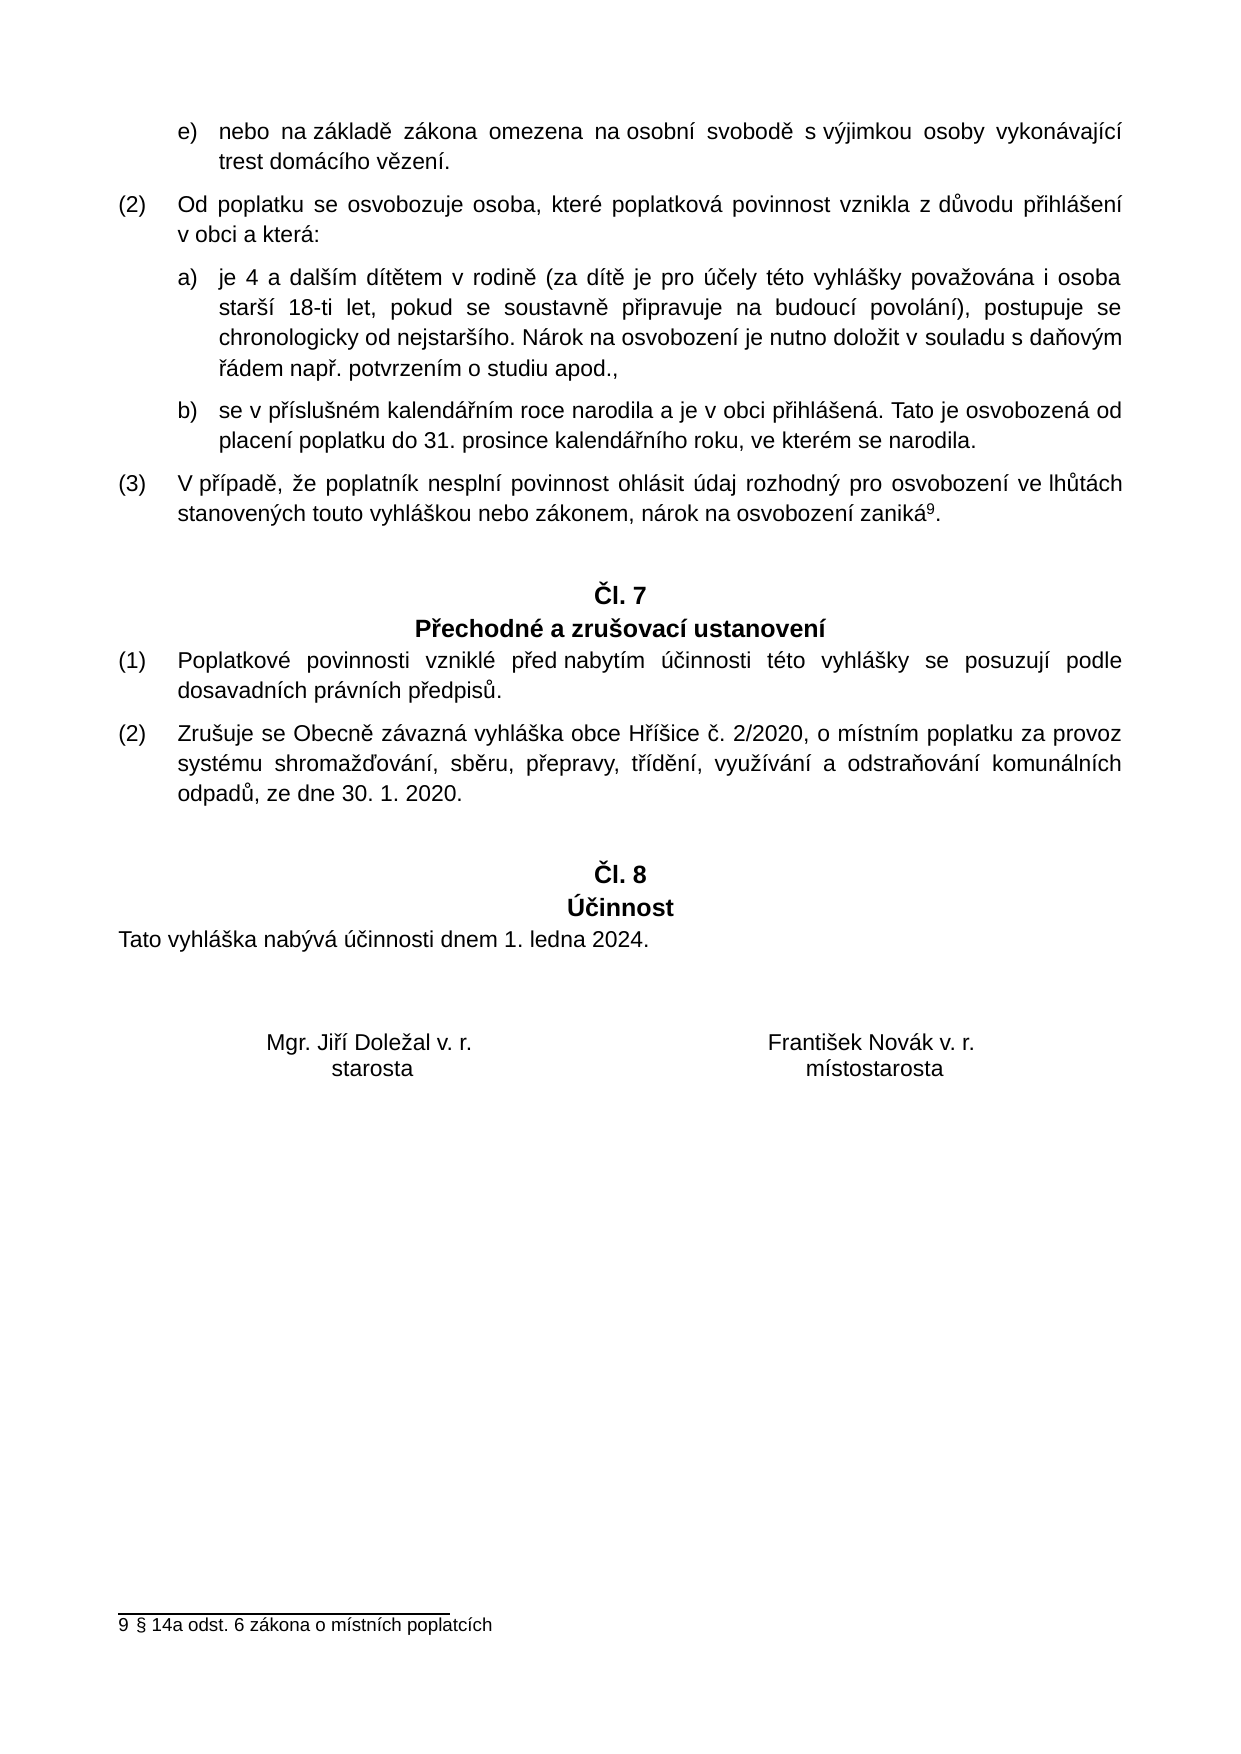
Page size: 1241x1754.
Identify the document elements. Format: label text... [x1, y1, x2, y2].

subtitle Čl. 7 Přechodné a zrušovací ustanovení [118, 581, 1122, 642]
list je 4 a dalším dítětem v rodině (za dítě je pro účely této vyhlášky považována i osoba starší 18-ti let, pokud se soustavně připravuje na budoucí povolání), postupuje se chronologicky od nejstaršího. Nárok na osvobození je nutno doložit v souladu s daňovým řádem např. potvrzením o studiu apod., [177, 264, 1122, 381]
list Od poplatku se osvobozuje osoba, které poplatková povinnost vznikla z důvodu přihlášení v obci a která: [118, 191, 1122, 248]
list se v příslušném kalendářním roce narodila a je v obci přihlášená. Tato je osvobozená od placení poplatku do 31. prosince kalendářního roku, ve kterém se narodila. [177, 397, 1122, 454]
list Poplatkové povinnosti vzniklé před nabytím účinnosti této vyhlášky se posuzují podle dosavadních právních předpisů. [118, 647, 1122, 703]
text Tato vyhláška nabývá účinnosti dnem 1. ledna 2024. [118, 926, 1122, 953]
table_header Mgr. Jiří Doležal v. r. starosta [118, 969, 620, 1087]
list Zrušuje se Obecně závazná vyhláška obce Hříšice č. 2/2020, o místním poplatku za provoz systému shromažďování, sběru, přepravy, třídění, využívání a odstraňování komunálních odpadů, ze dne 30. 1. 2020. [118, 719, 1122, 806]
list § 14a odst. 6 zákona o místních poplatcích [118, 1614, 1122, 1635]
table_cell [620, 1087, 1122, 1205]
table_header František Novák v. r. místostarosta [620, 969, 1122, 1087]
list V případě, že poplatník nesplní povinnost ohlásit údaj rozhodný pro osvobození ve lhůtách stanovených touto vyhláškou nebo zákonem, nárok na osvobození zaniká. [118, 470, 1122, 527]
subtitle Čl. 8 Účinnost [118, 860, 1122, 922]
table_cell [118, 1087, 620, 1205]
list nebo na základě zákona omezena na osobní svobodě s výjimkou osoby vykonávající trest domácího vězení. [177, 118, 1122, 175]
